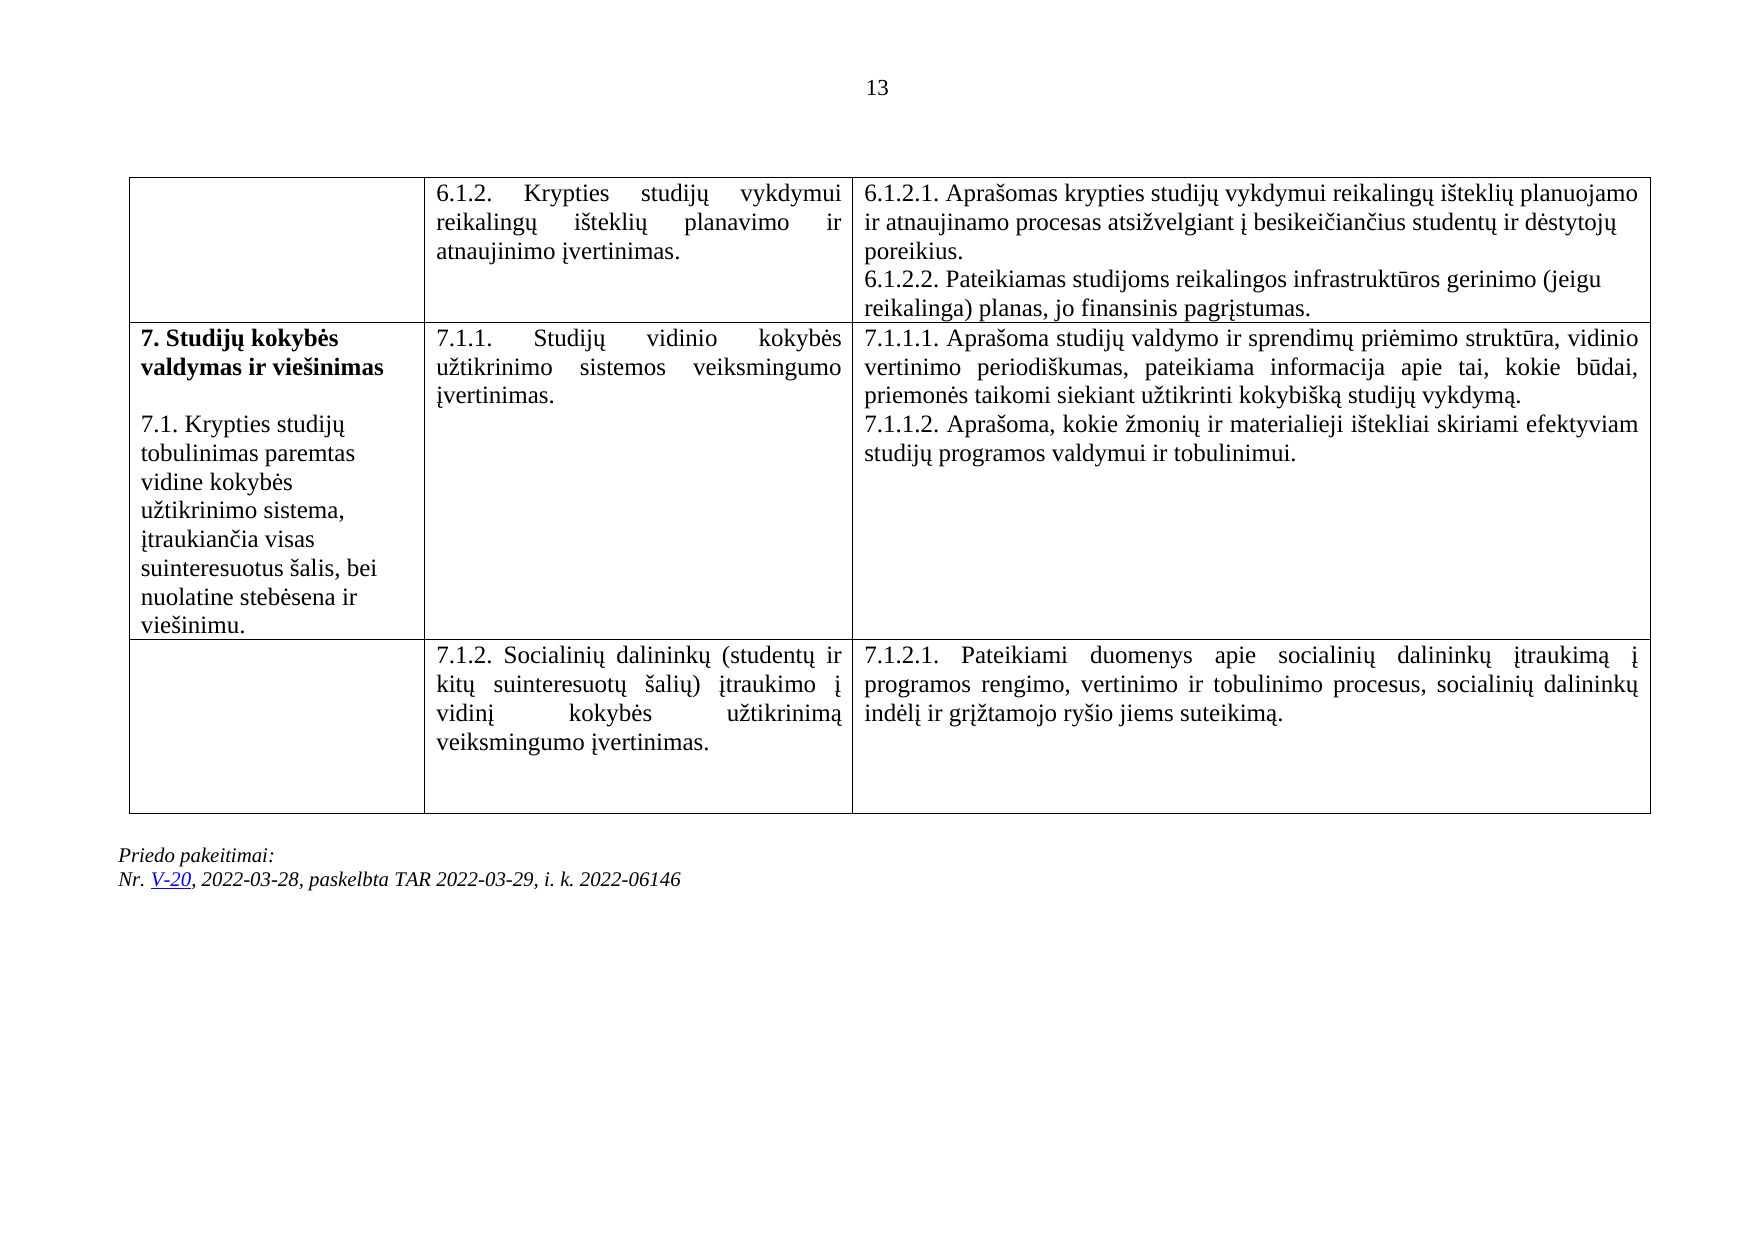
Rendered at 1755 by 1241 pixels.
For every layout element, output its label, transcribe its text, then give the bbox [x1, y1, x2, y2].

table_cell 7.1.2.1. Pateikiami duomenys apie socialinių dalininkų įtraukimą į programos rengimo, vertinimo ir tobulinimo procesus, socialinių dalininkų indėlį ir grįžtamojo ryšio jiems suteikimą. [853, 640, 1650, 813]
table_cell 6.1.2.1. Aprašomas krypties studijų vykdymui reikalingų išteklių planuojamo ir atnaujinamo procesas atsižvelgiant į besikeičiančius studentų ir dėstytojų poreikius. 6.1.2.2. Pateikiamas studijoms reikalingos infrastruktūros gerinimo (jeigu reikalinga) planas, jo finansinis pagrįstumas. [853, 178, 1650, 322]
table_cell [130, 178, 424, 322]
table_cell 6.1.2. Krypties studijų vykdymui reikalingų išteklių planavimo ir atnaujinimo įvertinimas. [425, 178, 852, 322]
table_cell [130, 640, 424, 813]
table_cell 7.1.1. Studijų vidinio kokybės užtikrinimo sistemos veiksmingumo įvertinimas. [425, 323, 852, 639]
table_cell 7.1.2. Socialinių dalininkų (studentų ir kitų suinteresuotų šalių) įtraukimo į vidinį kokybės užtikrinimą veiksmingumo įvertinimas. [425, 640, 852, 813]
text Nr. V-20, 2022-03-28, paskelbta TAR 2022-03-29, i. k. 2022-06146 [118, 867, 1636, 891]
table_cell 7.1.1.1. Aprašoma studijų valdymo ir sprendimų priėmimo struktūra, vidinio vertinimo periodiškumas, pateikiama informacija apie tai, kokie būdai, priemonės taikomi siekiant užtikrinti kokybišką studijų vykdymą. 7.1.1.2. Aprašoma, kokie žmonių ir materialieji ištekliai skiriami efektyviam studijų programos valdymui ir tobulinimui. [853, 323, 1650, 639]
table_cell 7. Studijų kokybės valdymas ir viešinimas 7.1. Krypties studijų tobulinimas paremtas vidine kokybės užtikrinimo sistema, įtraukiančia visas suinteresuotus šalis, bei nuolatine stebėsena ir viešinimu. [130, 323, 424, 639]
text Priedo pakeitimai: [118, 843, 1636, 867]
